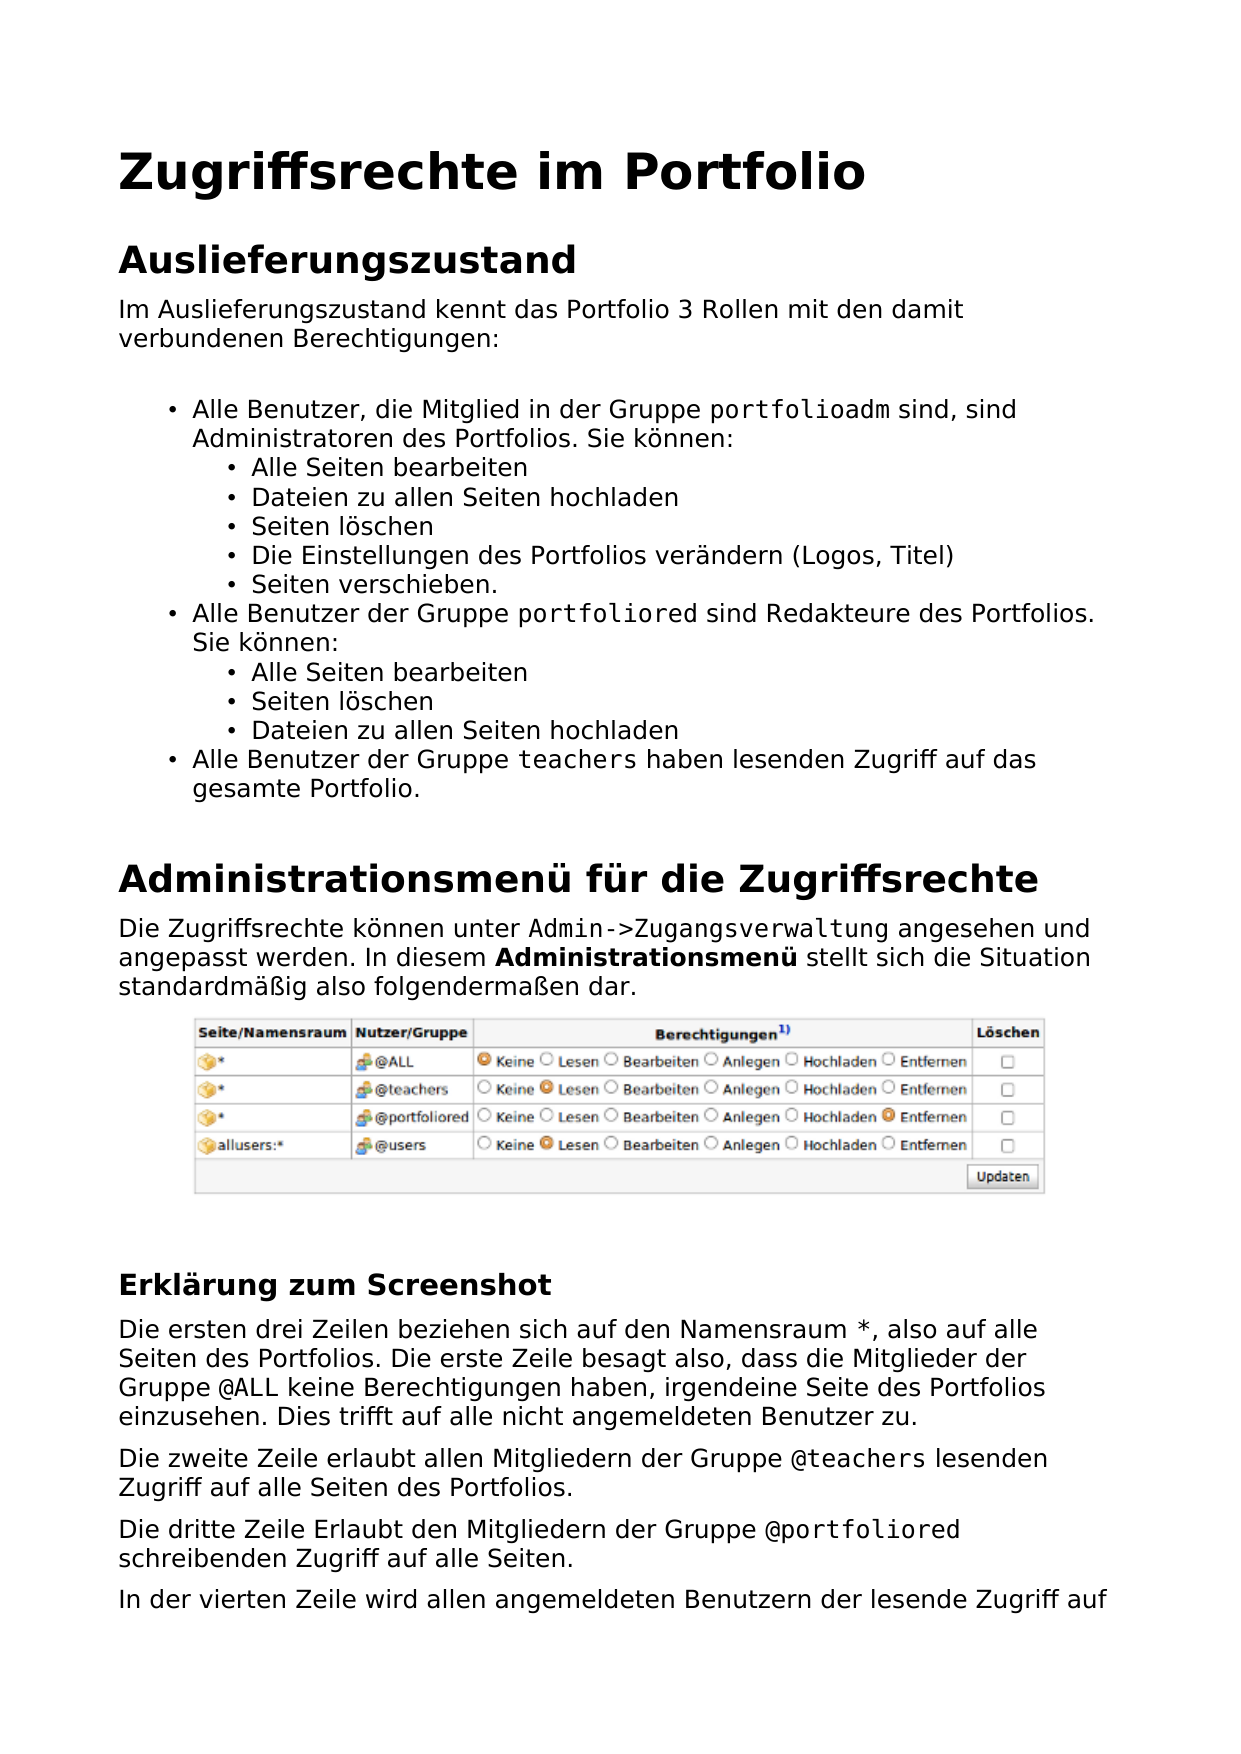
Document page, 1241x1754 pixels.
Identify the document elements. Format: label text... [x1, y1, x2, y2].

picture [190, 1014, 1050, 1202]
subtitle Administrationsmenü für die Zugriffsrechte [118, 858, 1122, 902]
list Alle Benutzer der Gruppe portfoliored sind Redakteure des Portfolios. Sie können: [177, 599, 1122, 658]
subtitle Zugriffsrechte im Portfolio [118, 143, 1122, 201]
text Die zweite Zeile erlaubt allen Mitgliedern der Gruppe @teachers lesenden Zugriff auf alle Seiten des Portfolios. [118, 1444, 1122, 1502]
list Alle Benutzer, die Mitglied in der Gruppe portfolioadm sind, sind Administratoren des Portfolios. Sie können: [177, 395, 1122, 454]
subtitle Erklärung zum Screenshot [118, 1268, 1122, 1302]
list Die Einstellungen des Portfolios verändern (Logos, Titel) [236, 541, 1122, 570]
list Dateien zu allen Seiten hochladen [236, 483, 1122, 512]
list Alle Seiten bearbeiten [236, 454, 1122, 483]
text Im Auslieferungszustand kennt das Portfolio 3 Rollen mit den damit verbundenen Berechtigungen: [118, 295, 1122, 353]
list Seiten löschen [236, 512, 1122, 541]
list Dateien zu allen Seiten hochladen [236, 716, 1122, 745]
list Alle Benutzer der Gruppe teachers haben lesenden Zugriff auf das gesamte Portfolio. [177, 745, 1122, 804]
subtitle Auslieferungszustand [118, 239, 1122, 282]
text Die ersten drei Zeilen beziehen sich auf den Namensraum *, also auf alle Seiten des Portfolios. Die erste Zeile besagt also, dass die Mitglieder der Gruppe @ALL keine Berechtigungen haben, irgendeine Seite des Portfolios einzusehen. Dies trifft auf alle nicht angemeldeten Benutzer zu. [118, 1315, 1122, 1432]
text Die Zugriffsrechte können unter Admin->Zugangsverwaltung angesehen und angepasst werden. In diesem Administrationsmenü stellt sich die Situation standardmäßig also folgendermaßen dar. [118, 914, 1122, 1002]
list Seiten löschen [236, 687, 1122, 716]
text Die dritte Zeile Erlaubt den Mitgliedern der Gruppe @portfoliored schreibenden Zugriff auf alle Seiten. [118, 1515, 1122, 1573]
list Alle Seiten bearbeiten [236, 658, 1122, 687]
list Seiten verschieben. [236, 570, 1122, 599]
text In der vierten Zeile wird allen angemeldeten Benutzern der lesende Zugriff auf [118, 1586, 1122, 1615]
